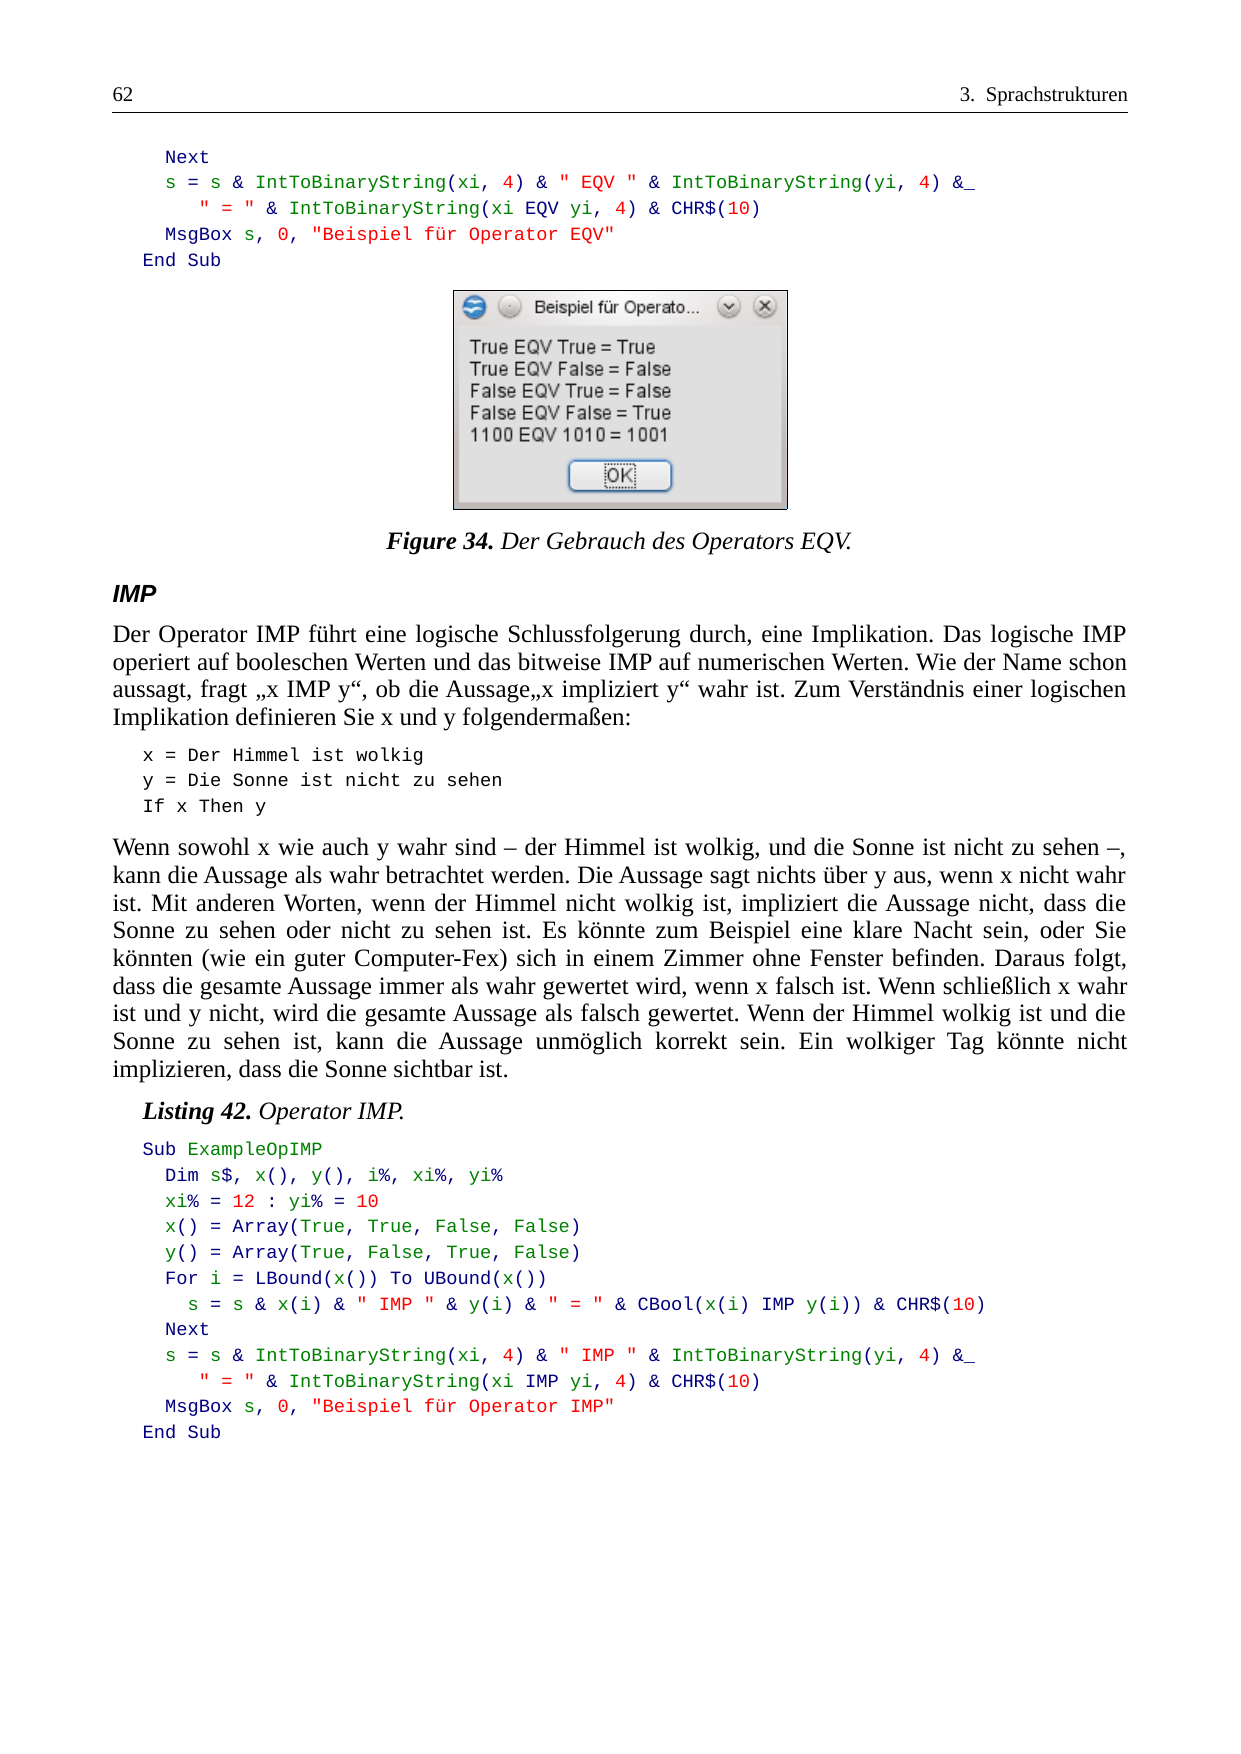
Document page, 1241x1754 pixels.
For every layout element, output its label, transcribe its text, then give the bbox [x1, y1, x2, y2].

text s = s & IntToBinaryString(xi, 4) & " EQV " & IntToBinaryString(yi, 4) &_ [142, 173, 1128, 194]
text End Sub [142, 251, 1128, 272]
text s = s & x(i) & " IMP " & y(i) & " = " & CBool(x(i) IMP y(i)) & CHR$(10) [142, 1294, 1128, 1316]
list Listing 42. Operator IMP. [142, 1097, 1128, 1125]
text y = Die Sonne ist nicht zu sehen [142, 771, 1128, 792]
text MsgBox s, 0, "Beispiel für Operator IMP" [142, 1397, 1128, 1418]
text Next [142, 148, 1128, 169]
text s = s & IntToBinaryString(xi, 4) & " IMP " & IntToBinaryString(yi, 4) &_ [142, 1346, 1128, 1367]
text x = Der Himmel ist wolkig [142, 746, 1128, 767]
text Figure 34. Der Gebrauch des Operators EQV. [112, 527, 1128, 555]
text y() = Array(True, False, True, False) [142, 1243, 1128, 1264]
picture [454, 291, 787, 509]
text Sub ExampleOpIMP [142, 1140, 1128, 1161]
text Dim s$, x(), y(), i%, xi%, yi% [142, 1166, 1128, 1187]
text x() = Array(True, True, False, False) [142, 1217, 1128, 1238]
text Wenn sowohl x wie auch y wahr sind – der Himmel ist wolkig, und die Sonne ist nicht zu sehen –, kann die Aussage als wahr betrachtet werden. Die Aussage sagt nichts über y aus, wenn x nicht wahr ist. Mit anderen Worten, wenn der Himmel nicht wolkig ist, impliziert die Aussage nicht, dass die Sonne zu sehen oder nicht zu sehen ist. Es könnte zum Beispiel eine klare Nacht sein, oder Sie könnten (wie ein guter Computer-Fex) sich in einem Zimmer ohne Fenster befinden. Daraus folgt, dass die gesamte Aussage immer als wahr gewertet wird, wenn x falsch ist. Wenn schließlich x wahr ist und y nicht, wird die gesamte Aussage als falsch gewertet. Wenn der Himmel wolkig ist und die Sonne zu sehen ist, kann die Aussage unmöglich korrekt sein. Ein wolkiger Tag könnte nicht implizieren, dass die Sonne sichtbar ist. [112, 833, 1128, 1083]
text End Sub [142, 1423, 1128, 1444]
subtitle IMP [112, 580, 1128, 607]
text MsgBox s, 0, "Beispiel für Operator EQV" [142, 225, 1128, 246]
text If x Then y [142, 797, 1128, 818]
text xi% = 12 : yi% = 10 [142, 1191, 1128, 1213]
text Next [142, 1320, 1128, 1341]
text " = " & IntToBinaryString(xi IMP yi, 4) & CHR$(10) [142, 1371, 1128, 1393]
text Der Operator IMP führt eine logische Schlussfolgerung durch, eine Implikation. Das logische IMP operiert auf booleschen Werten und das bitweise IMP auf numerischen Werten. Wie der Name schon aussagt, fragt „x IMP y“, ob die Aussage„x impliziert y“ wahr ist. Zum Verständnis einer logischen Implikation definieren Sie x und y folgendermaßen: [112, 620, 1128, 731]
text For i = LBound(x()) To UBound(x()) [142, 1268, 1128, 1290]
text " = " & IntToBinaryString(xi EQV yi, 4) & CHR$(10) [142, 199, 1128, 220]
